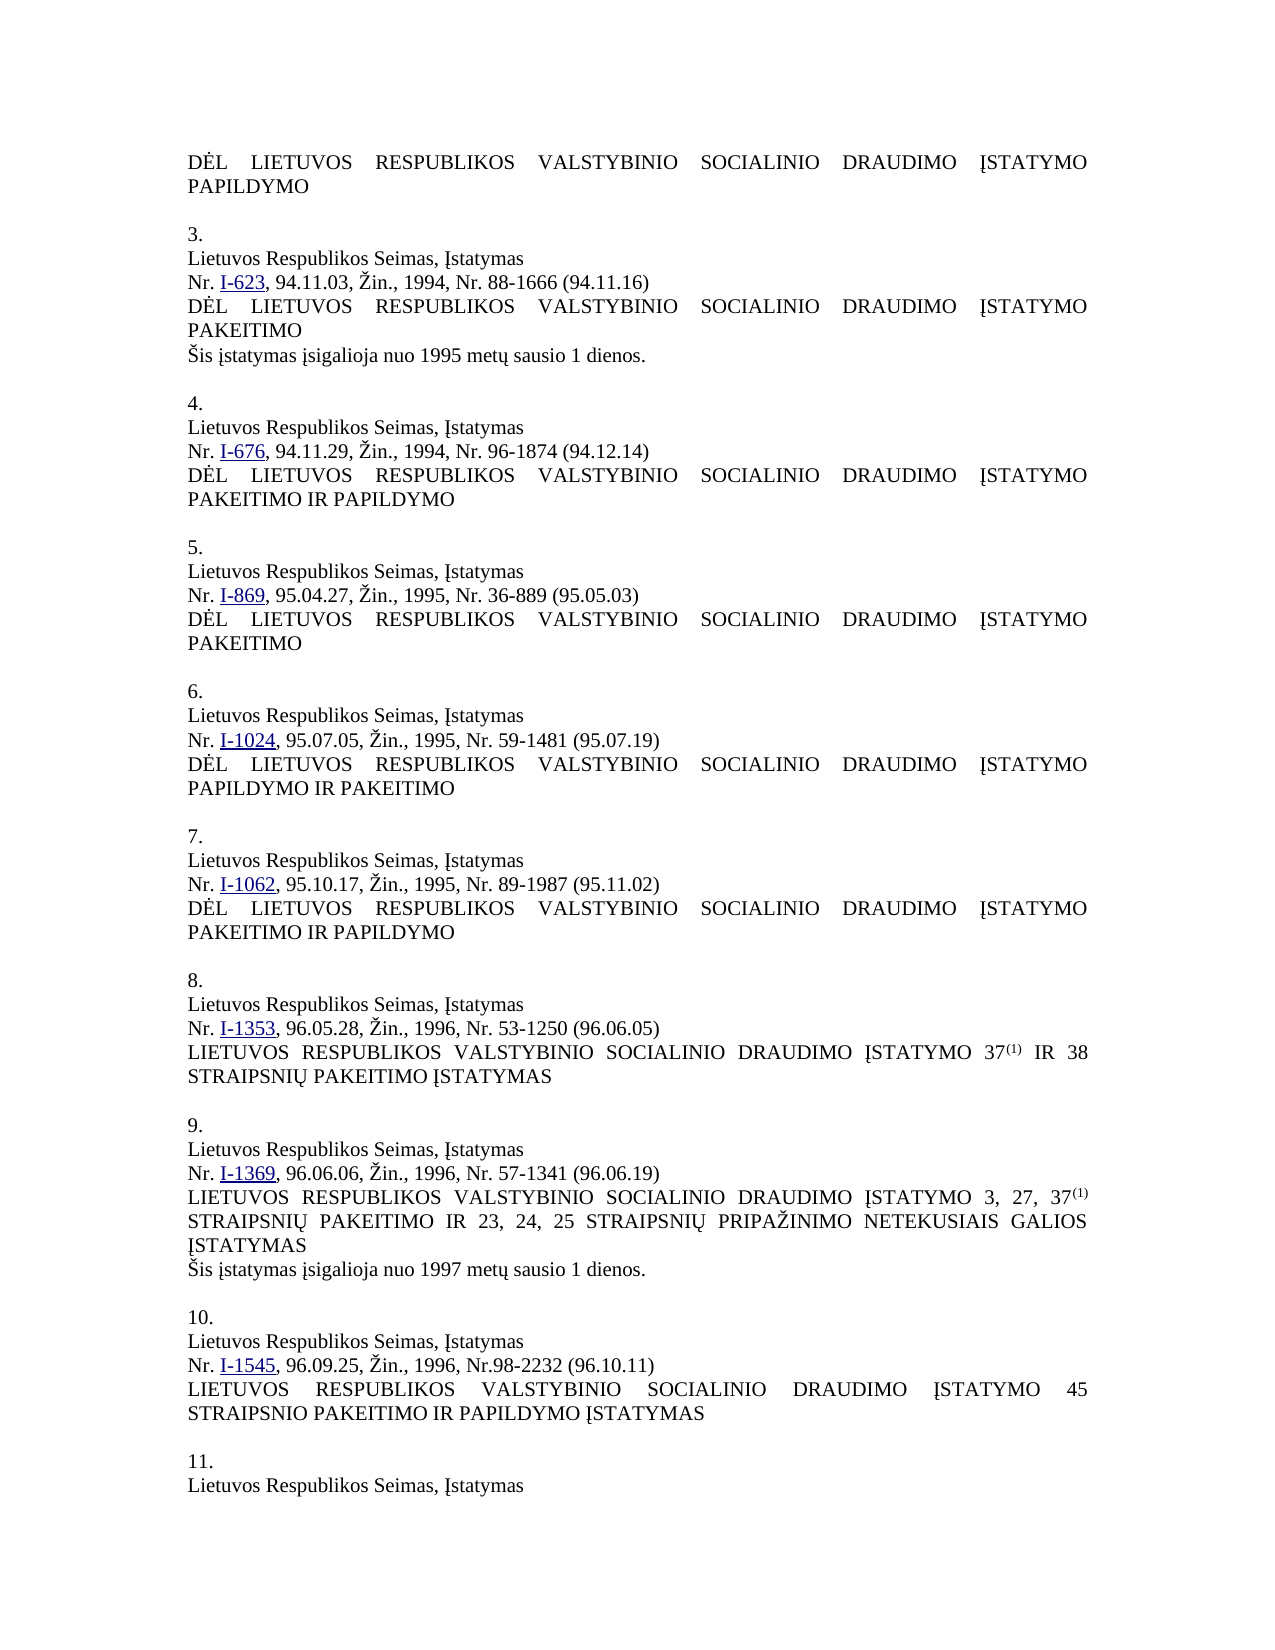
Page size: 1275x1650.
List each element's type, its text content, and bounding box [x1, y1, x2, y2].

text Šis įstatymas įsigalioja nuo 1997 metų sausio 1 dienos. [187, 1257, 1088, 1281]
text Lietuvos Respublikos Seimas, Įstatymas [187, 848, 1088, 872]
text Nr. I-1369, 96.06.06, Žin., 1996, Nr. 57-1341 (96.06.19) [187, 1161, 1088, 1185]
text Nr. I-676, 94.11.29, Žin., 1994, Nr. 96-1874 (94.12.14) [187, 439, 1088, 463]
text LIETUVOS RESPUBLIKOS VALSTYBINIO SOCIALINIO DRAUDIMO ĮSTATYMO 3, 27, 37(1) STRAIPSNIŲ PAKEITIMO IR 23, 24, 25 STRAIPSNIŲ PRIPAŽINIMO NETEKUSIAIS GALIOS ĮSTATYMAS [187, 1185, 1088, 1257]
text Nr. I-869, 95.04.27, Žin., 1995, Nr. 36-889 (95.05.03) [187, 583, 1088, 607]
text Lietuvos Respublikos Seimas, Įstatymas [187, 1137, 1088, 1161]
subtitle Šis įstatymas įsigalioja nuo 1995 metų sausio 1 dienos. [187, 342, 1088, 367]
subtitle DĖL LIETUVOS RESPUBLIKOS VALSTYBINIO SOCIALINIO DRAUDIMO ĮSTATYMO PAKEITIMO [187, 294, 1088, 342]
text 5. [187, 535, 1088, 559]
text Lietuvos Respublikos Seimas, Įstatymas [187, 415, 1088, 439]
text Lietuvos Respublikos Seimas, Įstatymas [187, 1473, 1088, 1497]
text DĖL LIETUVOS RESPUBLIKOS VALSTYBINIO SOCIALINIO DRAUDIMO ĮSTATYMO PAKEITIMO IR PAPILDYMO [187, 463, 1088, 511]
text 10. [187, 1305, 1088, 1329]
text DĖL LIETUVOS RESPUBLIKOS VALSTYBINIO SOCIALINIO DRAUDIMO ĮSTATYMO PAKEITIMO IR PAPILDYMO [187, 896, 1088, 944]
text 11. [187, 1449, 1088, 1473]
text Lietuvos Respublikos Seimas, Įstatymas [187, 559, 1088, 583]
text DĖL LIETUVOS RESPUBLIKOS VALSTYBINIO SOCIALINIO DRAUDIMO ĮSTATYMO PAPILDYMO IR PAKEITIMO [187, 752, 1088, 800]
text Nr. I-1353, 96.05.28, Žin., 1996, Nr. 53-1250 (96.06.05) [187, 1016, 1088, 1040]
text LIETUVOS RESPUBLIKOS VALSTYBINIO SOCIALINIO DRAUDIMO ĮSTATYMO 37(1) IR 38 STRAIPSNIŲ PAKEITIMO ĮSTATYMAS [187, 1040, 1088, 1088]
subtitle DĖL LIETUVOS RESPUBLIKOS VALSTYBINIO SOCIALINIO DRAUDIMO ĮSTATYMO PAPILDYMO [187, 150, 1088, 198]
subtitle DĖL LIETUVOS RESPUBLIKOS VALSTYBINIO SOCIALINIO DRAUDIMO ĮSTATYMO PAKEITIMO [187, 607, 1088, 655]
text 7. [187, 824, 1088, 848]
text Nr. I-1545, 96.09.25, Žin., 1996, Nr.98-2232 (96.10.11) [187, 1353, 1088, 1377]
text Nr. I-1062, 95.10.17, Žin., 1995, Nr. 89-1987 (95.11.02) [187, 872, 1088, 896]
text 3. [187, 222, 1088, 246]
text Lietuvos Respublikos Seimas, Įstatymas [187, 703, 1088, 727]
text 8. [187, 968, 1088, 992]
text Nr. I-1024, 95.07.05, Žin., 1995, Nr. 59-1481 (95.07.19) [187, 727, 1088, 752]
text 9. [187, 1112, 1088, 1137]
text Nr. I-623, 94.11.03, Žin., 1994, Nr. 88-1666 (94.11.16) [187, 270, 1088, 294]
text LIETUVOS RESPUBLIKOS VALSTYBINIO SOCIALINIO DRAUDIMO ĮSTATYMO 45 STRAIPSNIO PAKEITIMO IR PAPILDYMO ĮSTATYMAS [187, 1377, 1088, 1425]
text 4. [187, 391, 1088, 415]
text 6. [187, 679, 1088, 703]
text Lietuvos Respublikos Seimas, Įstatymas [187, 246, 1088, 270]
text Lietuvos Respublikos Seimas, Įstatymas [187, 992, 1088, 1016]
text Lietuvos Respublikos Seimas, Įstatymas [187, 1329, 1088, 1353]
